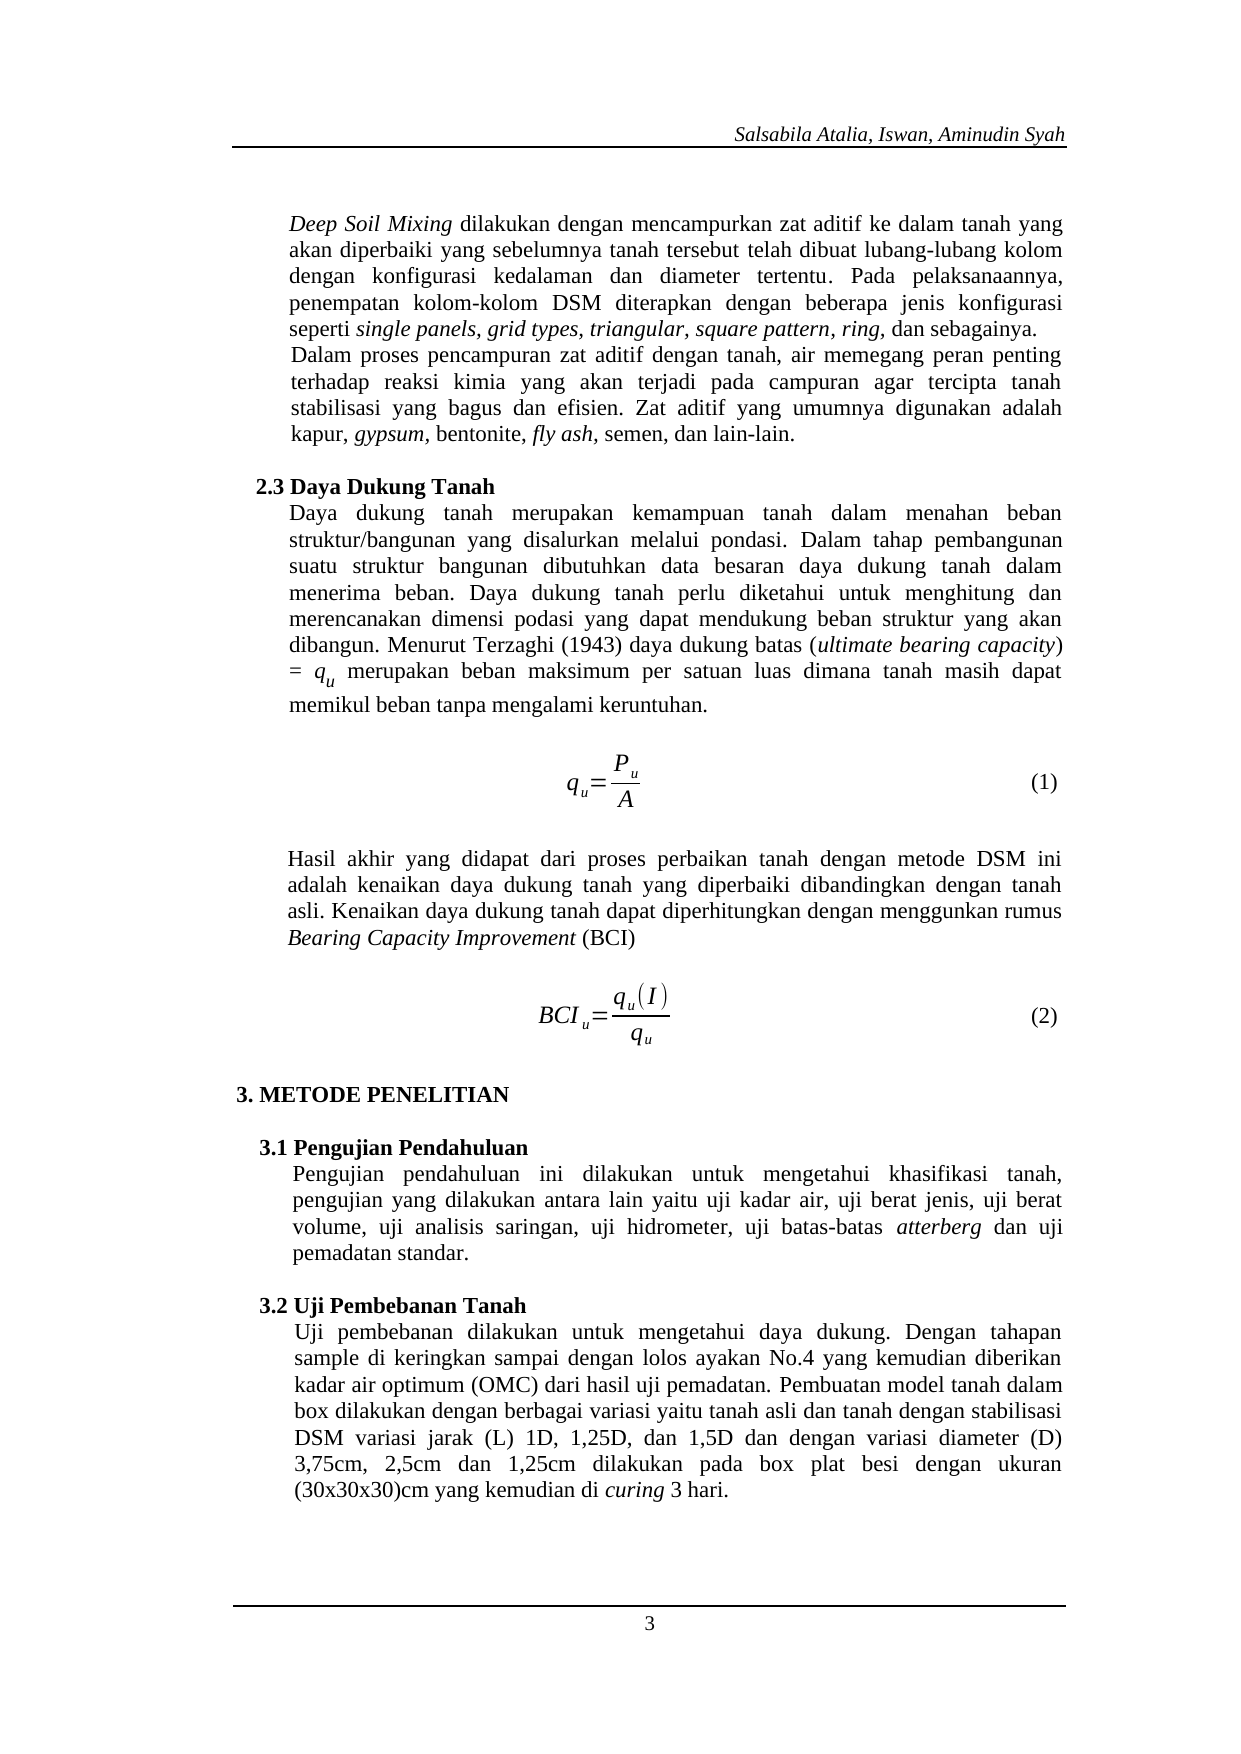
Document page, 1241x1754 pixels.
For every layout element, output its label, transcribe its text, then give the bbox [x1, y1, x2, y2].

text Hasil akhir yang didapat dari proses perbaikan tanah dengan metode DSM ini adalah kenaikan daya dukung tanah yang diperbaiki dibandingkan dengan tanah asli. Kenaikan daya dukung tanah dapat diperhitungkan dengan menggunkan rumus Bearing Capacity Improvement (BCI) [287, 845, 1063, 950]
text 3.1 Pengujian Pendahuluan [259, 1134, 1063, 1160]
text Uji pembebanan dilakukan untuk mengetahui daya dukung. Dengan tahapan sample di keringkan sampai dengan lolos ayakan No.4 yang kemudian diberikan kadar air optimum (OMC) dari hasil uji pemadatan. Pembuatan model tanah dalam box dilakukan dengan berbagai variasi yaitu tanah asli dan tanah dengan stabilisasi DSM variasi jarak (L) 1D, 1,25D, dan 1,5D dan dengan variasi diameter (D) 3,75cm, 2,5cm dan 1,25cm dilakukan pada box plat besi dengan ukuran (30x30x30)cm yang kemudian di curing 3 hari. [294, 1318, 1063, 1503]
text Dalam proses pencampuran zat aditif dengan tanah, air memegang peran penting terhadap reaksi kimia yang akan terjadi pada campuran agar tercipta tanah stabilisasi yang bagus dan efisien. Zat aditif yang umumnya digunakan adalah kapur, gypsum, bentonite, fly ash, semen, dan lain-lain. [291, 341, 1063, 447]
text 3.2 Uji Pembebanan Tanah [259, 1292, 1063, 1318]
text Deep Soil Mixing dilakukan dengan mencampurkan zat aditif ke dalam tanah yang akan diperbaiki yang sebelumnya tanah tersebut telah dibuat lubang-lubang kolom dengan konfigurasi kedalaman dan diameter tertentu. Pada pelaksanaannya, penempatan kolom-kolom DSM diterapkan dengan beberapa jenis konfigurasi seperti single panels, grid types, triangular, square pattern, ring, dan sebagainya. [289, 209, 1063, 341]
table_header (2) [971, 977, 1063, 1054]
text Pengujian pendahuluan ini dilakukan untuk mengetahui khasifikasi tanah, pengujian yang dilakukan antara lain yaitu uji kadar air, uji berat jenis, uji berat volume, uji analisis saringan, uji hidrometer, uji batas-batas atterberg dan uji pemadatan standar. [292, 1160, 1063, 1265]
text 3. METODE PENELITIAN [236, 1081, 1063, 1107]
table_header [236, 744, 971, 818]
text Daya dukung tanah merupakan kemampuan tanah dalam menahan beban struktur/bangunan yang disalurkan melalui pondasi. Dalam tahap pembangunan suatu struktur bangunan dibutuhkan data besaran daya dukung tanah dalam menerima beban. Daya dukung tanah perlu diketahui untuk menghitung dan merencanakan dimensi podasi yang dapat mendukung beban struktur yang akan dibangun. Menurut Terzaghi (1943) daya dukung batas (ultimate bearing capacity) = qu merupakan beban maksimum per satuan luas dimana tanah masih dapat memikul beban tanpa mengalami keruntuhan. [289, 499, 1063, 718]
table_header (1) [971, 744, 1063, 818]
table_header [236, 977, 971, 1054]
text 2.3 Daya Dukung Tanah [256, 473, 1063, 499]
